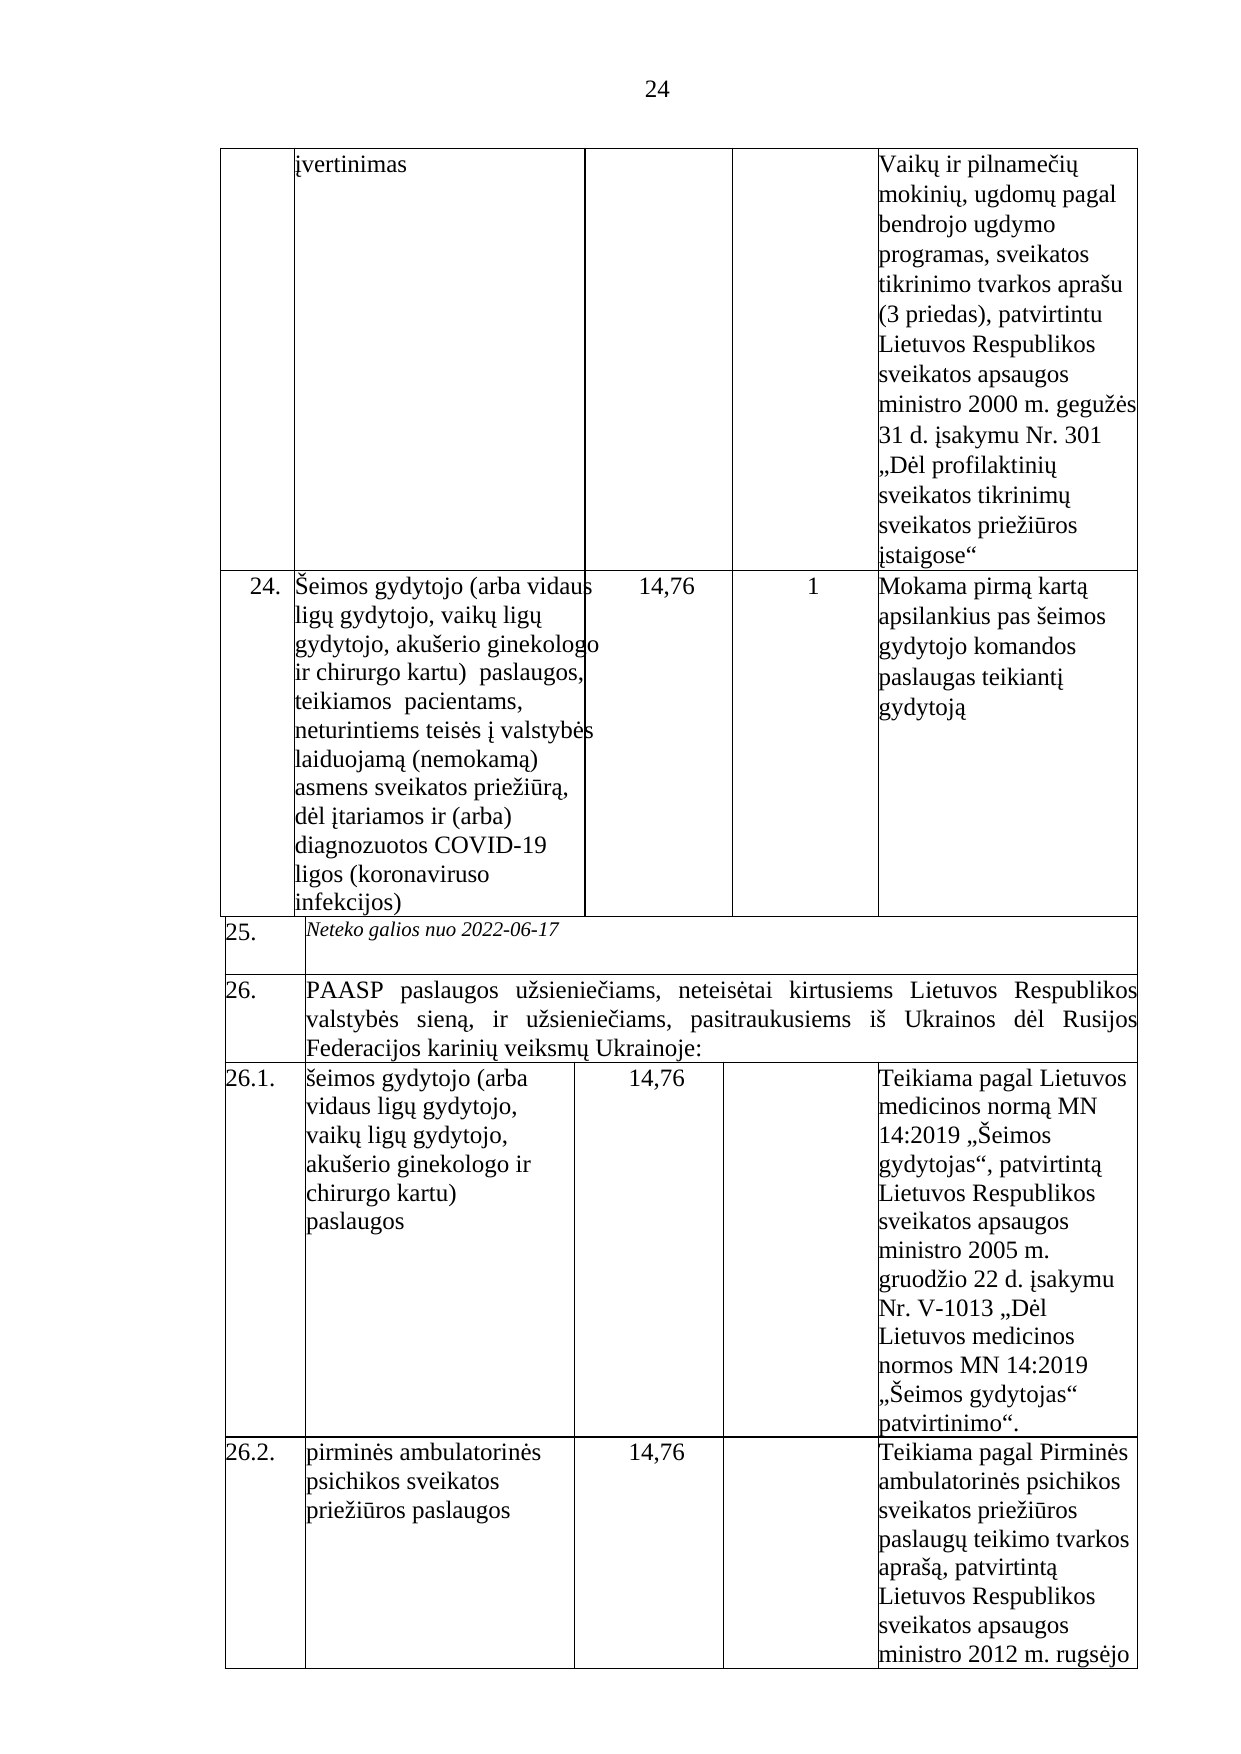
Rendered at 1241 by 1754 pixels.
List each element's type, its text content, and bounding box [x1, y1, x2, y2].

table_cell Šeimos gydytojo (arba vidaus ligų gydytojo, vaikų ligų gydytojo, akušerio ginekologo ir chirurgo kartu) paslaugos, teikiamos pacientams, neturintiems teisės į valstybės laiduojamą (nemokamą) asmens sveikatos priežiūrą, dėl įtariamos ir (arba) diagnozuotos COVID-19 ligos (koronaviruso infekcijos) [295, 571, 584, 916]
table_cell [208, 148, 220, 570]
table_cell 26.1. [226, 1063, 305, 1436]
table_cell [221, 1436, 225, 1667]
table_cell 26. [226, 975, 305, 1062]
table_cell [724, 1438, 878, 1667]
table_cell [221, 974, 225, 1062]
table_cell 14,76 [575, 1438, 723, 1667]
table_cell 14,76 [586, 571, 732, 916]
table_cell 24. [221, 571, 294, 916]
table_cell [724, 1063, 878, 1436]
table_cell [221, 149, 294, 570]
table_cell [208, 570, 220, 916]
table_cell šeimos gydytojo (arba vidaus ligų gydytojo, vaikų ligų gydytojo, akušerio ginekologo ir chirurgo kartu) paslaugos [306, 1063, 574, 1436]
table_cell Vaikų ir pilnamečių mokinių, ugdomų pagal bendrojo ugdymo programas, sveikatos tikrinimo tvarkos aprašu (3 priedas), patvirtintu Lietuvos Respublikos sveikatos apsaugos ministro 2000 m. gegužės 31 d. įsakymu Nr. 301 „Dėl profilaktinių sveikatos tikrinimų sveikatos priežiūros įstaigose“ [879, 149, 1137, 570]
table_cell [221, 917, 225, 974]
table_cell Mokama pirmą kartą apsilankius pas šeimos gydytojo komandos paslaugas teikiantį gydytoją [879, 571, 1137, 916]
table_cell Vaiko psichomotorinės raidos įvertinimas [295, 149, 584, 570]
table_cell [208, 1062, 221, 1436]
table_cell [733, 149, 878, 570]
table_cell 25. [226, 917, 305, 974]
table_cell Neteko galios nuo 2022-06-17 [306, 917, 1137, 974]
table_cell 26.2. [226, 1438, 305, 1667]
table_cell [208, 1436, 221, 1667]
table_cell 14,76 [575, 1063, 723, 1436]
table_cell pirminės ambulatorinės psichikos sveikatos priežiūros paslaugos [306, 1438, 574, 1667]
table_cell [221, 1062, 225, 1436]
table_cell 1 [733, 571, 878, 916]
table_cell PAASP paslaugos užsieniečiams, neteisėtai kirtusiems Lietuvos Respublikos valstybės sieną, ir užsieniečiams, pasitraukusiems iš Ukrainos dėl Rusijos Federacijos karinių veiksmų Ukrainoje: [306, 975, 1137, 1062]
table_cell Teikiama pagal Lietuvos medicinos normą MN 14:2019 „Šeimos gydytojas“, patvirtintą Lietuvos Respublikos sveikatos apsaugos ministro 2005 m. gruodžio 22 d. įsakymu Nr. V-1013 „Dėl Lietuvos medicinos normos MN 14:2019 „Šeimos gydytojas“ patvirtinimo“. [879, 1063, 1137, 1436]
table_cell [208, 974, 221, 1062]
table_cell [208, 916, 221, 974]
table_cell Teikiama pagal Pirminės ambulatorinės psichikos sveikatos priežiūros paslaugų teikimo tvarkos aprašą, patvirtintą Lietuvos Respublikos sveikatos apsaugos ministro 2012 m. rugsėjo [879, 1438, 1137, 1667]
table_cell 1,17 [586, 149, 732, 570]
